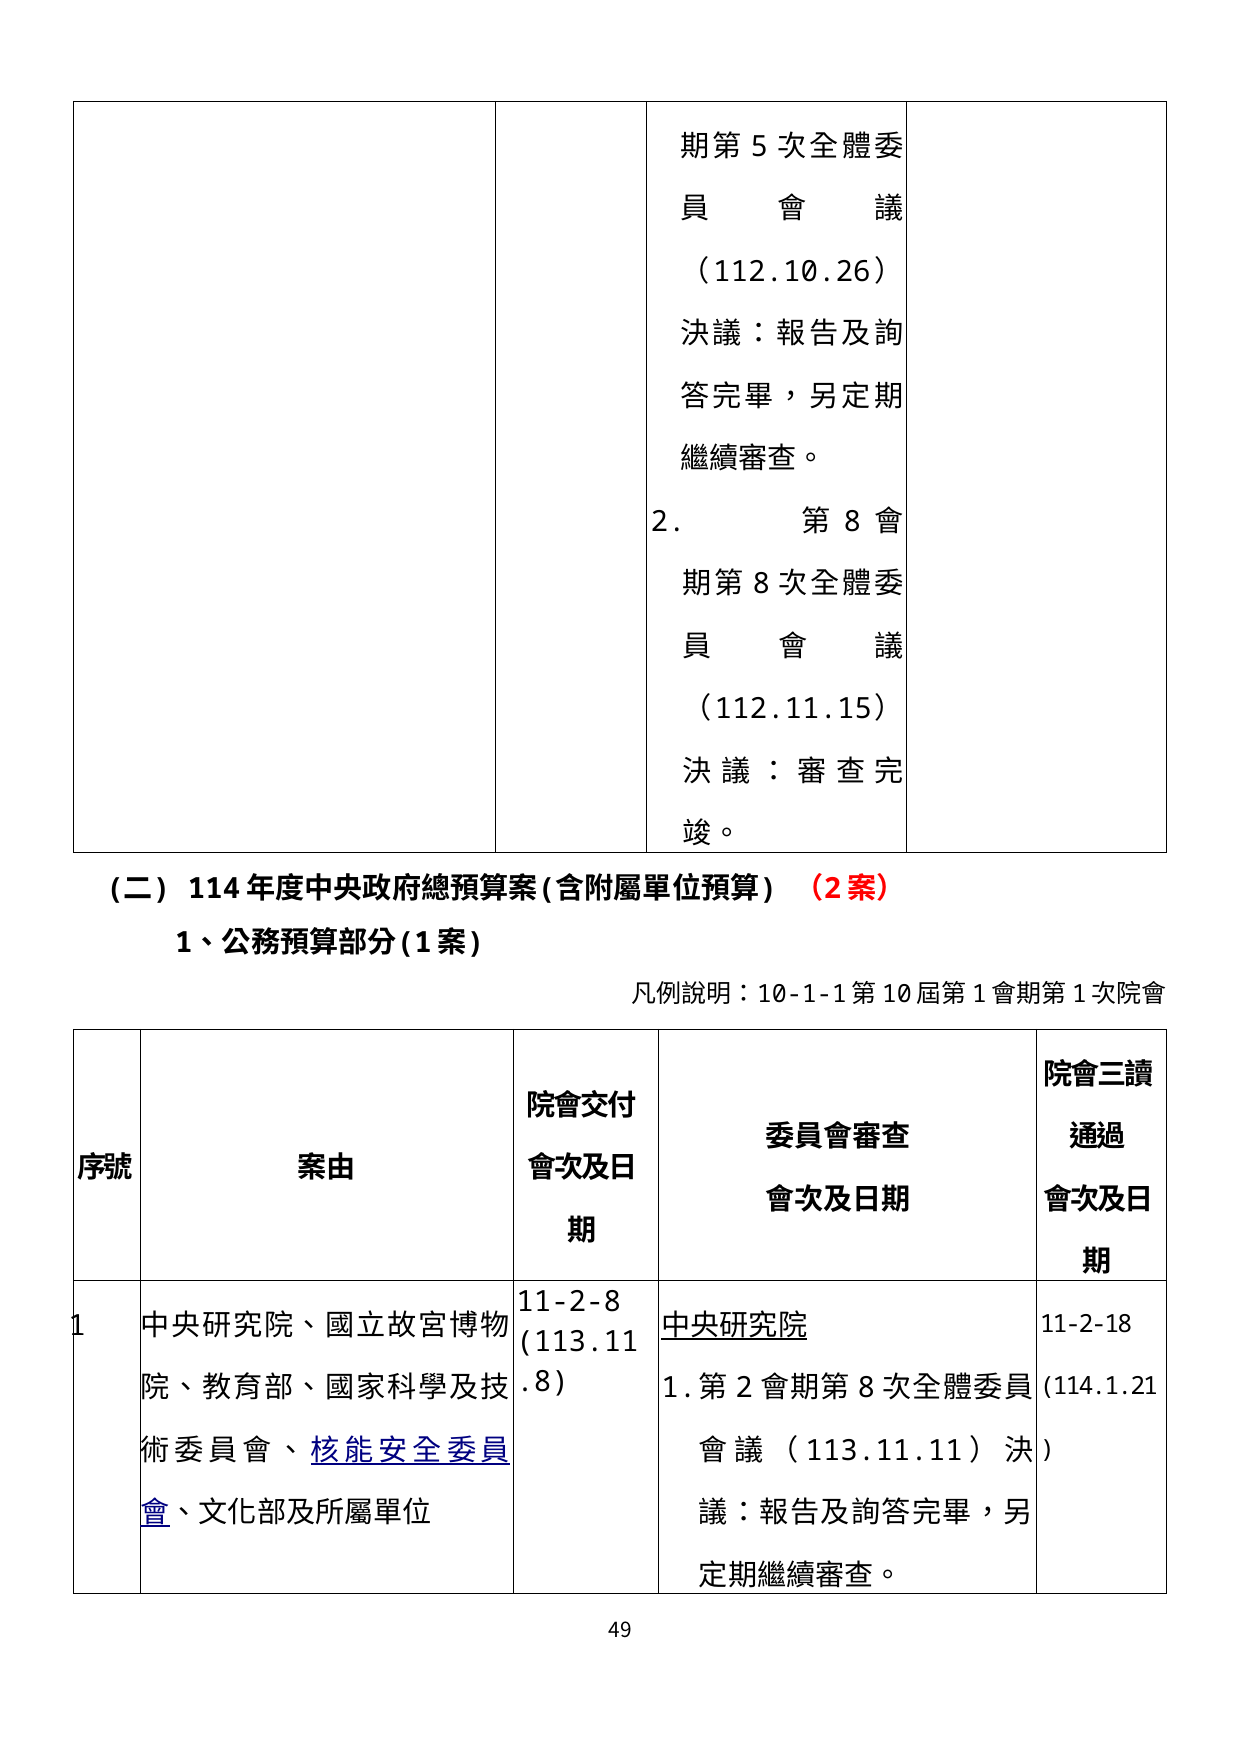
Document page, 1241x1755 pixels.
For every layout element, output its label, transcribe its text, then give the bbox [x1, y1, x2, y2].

text 1、公務預算部分(1案) [92, 919, 1166, 961]
table_cell [496, 102, 646, 852]
table_cell 第8會期第5次全體委員會議（112.10.26）決議：報告及詢答完畢，另定期繼續審查。 第8會期第8次全體委員會議（112.11.15）決議：審查完竣。 [647, 102, 906, 852]
text 凡例說明：10-1-1第10屆第1會期第1次院會 [74, 974, 1166, 1010]
table_header 委員會審查 會次及日期 [659, 1030, 1036, 1280]
table_cell 中央研究院、國立故宮博物院、教育部、國家科學及技術委員會、核能安全委員會、文化部及所屬單位 [141, 1281, 513, 1593]
table_cell 中央研究院 第2會期第8次全體委員會議（113.11.11）決議：報告及詢答完畢，另定期繼續審查。 第2會期第10次全體委員會議（113.11.25）決議：審查完竣。 教育部 1.第2會期第8次全體委員會議（113.11.14）決議：報告及詢答完畢，另定期繼續審查。 2. 第2會期第14次全體委員會議（113.12.26）決議：審查完竣。 核能安全委員會 1.第2會期第9次全體委員會議（113.11.20）決議：報告及詢答完畢，另定期繼續審查。 2.第2會期第12次全體委員會議（113.12.9）決議：審查完竣。 文化部 1.第2會期第9次全體委員會議（113.11.21）決議：報告及詢答完畢，另定期繼續審查。 2.第2會期第13次全體委員會議（113.12.16）決議：另定期繼續審查。 3.第2會期第15次全體委員會議（113.12.30）決議：審查完竣。 國家科學及技術委員會 第2會期第10次全體委員會議（113.11.28）決議：報告及詢答完畢，另定期繼續審查。 第2會期第13次全體委員會議（113.12.19）決議：審查完竣。 國立故宮博物院 第2會期第11次全體委員會議（113.12.4）決議：報告及詢答完畢，另定期繼續審查。 第2會期第13次全體委員會議（113.12.18）決議：審查完竣。 [659, 1281, 1036, 1593]
table_cell [74, 102, 495, 852]
table_cell [907, 102, 1166, 852]
table_header 序號 [74, 1030, 140, 1280]
table_cell [74, 1281, 140, 1593]
text (二) 114年度中央政府總預算案(含附屬單位預算) （2案） [74, 865, 1166, 907]
table_header 院會交付 會次及日期 [514, 1030, 658, 1280]
table_header 案由 [141, 1030, 513, 1280]
table_cell 11-2-8 (113.11.8) [514, 1281, 658, 1593]
table_cell 11-2-18 (114.1.21) [1037, 1281, 1166, 1593]
table_header 院會三讀通過 會次及日期 [1037, 1030, 1166, 1280]
